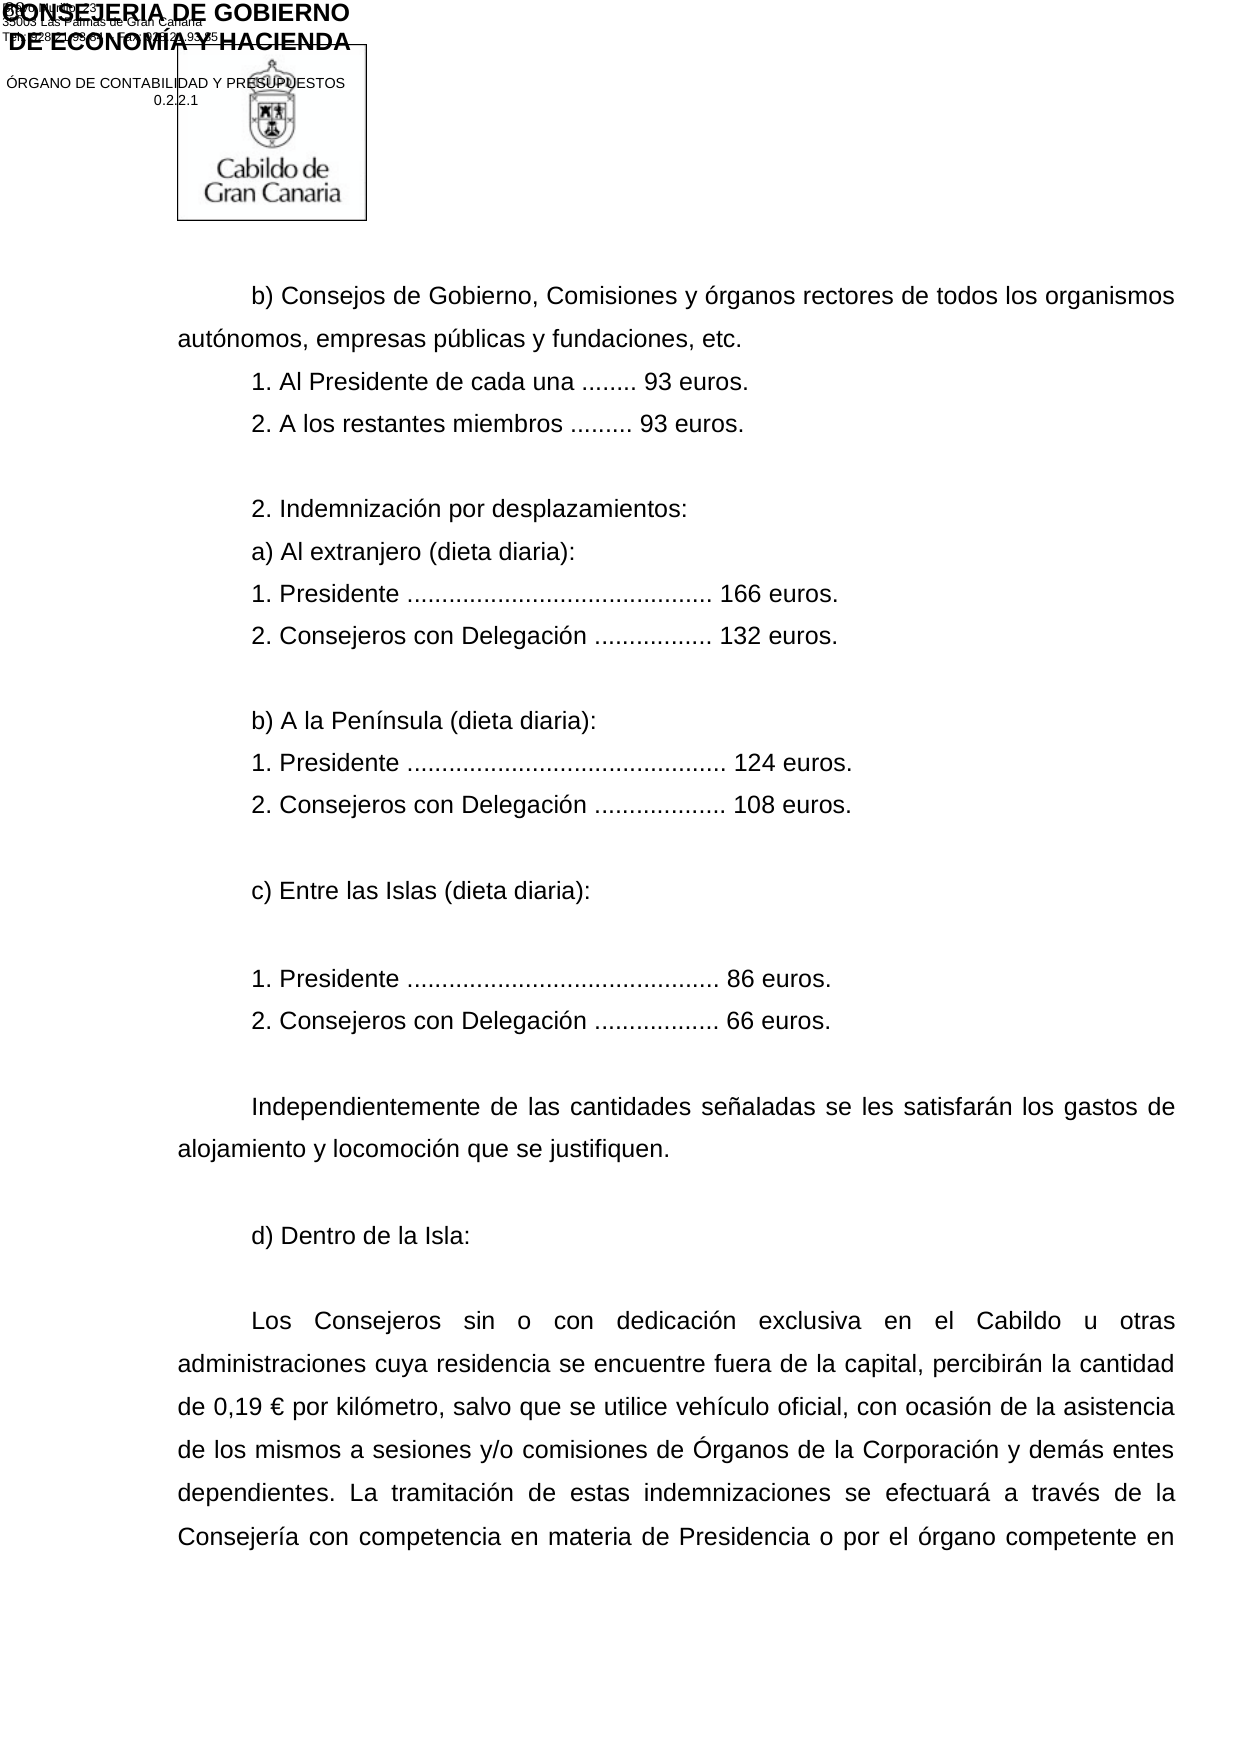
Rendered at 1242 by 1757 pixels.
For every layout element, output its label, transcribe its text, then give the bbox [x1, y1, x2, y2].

text b) A la Península (dieta diaria): [251, 706, 1183, 734]
text Los Consejeros sin o con dedicación exclusiva en el Cabildo u otras administraciones cuya residencia se encuentre fuera de la capital, percibirán la cantidad de 0,19 € por kilómetro, salvo que se utilice vehículo oficial, con ocasión de la asistencia de los mismos a sesiones y/o comisiones de Órganos de la Corporación y demás entes dependientes. La tramitación de estas indemnizaciones se efectuará a través de la Consejería con competencia en materia de Presidencia o por el órgano competente en [177, 1306, 1175, 1550]
text 1. Presidente .............................................. 124 euros. [251, 748, 1183, 777]
text d) Dentro de la Isla: [251, 1221, 1183, 1249]
text 2. Consejeros con Delegación .................. 66 euros. [251, 1006, 1183, 1035]
text a) Al extranjero (dieta diaria): [251, 537, 1183, 565]
text 2. Indemnización por desplazamientos: [251, 494, 1183, 523]
text 2. Consejeros con Delegación ................... 108 euros. c) Entre las Islas (dieta diaria): [251, 790, 854, 905]
text Independientemente de las cantidades señaladas se les satisfarán los gastos de alojamiento y locomoción que se justifiquen. [177, 1091, 1175, 1163]
text 2. A los restantes miembros ......... 93 euros. [251, 409, 1183, 438]
text 2. Consejeros con Delegación ................. 132 euros. [251, 621, 1183, 649]
text b) Consejos de Gobierno, Comisiones y órganos rectores de todos los organismos autónomos, empresas públicas y fundaciones, etc. [177, 281, 1175, 353]
text 1. Presidente ............................................. 86 euros. [251, 964, 1183, 993]
picture [178, 45, 366, 220]
text 1. Presidente ............................................ 166 euros. [251, 579, 1183, 607]
text 1. Al Presidente de cada una ........ 93 euros. [251, 367, 1183, 396]
